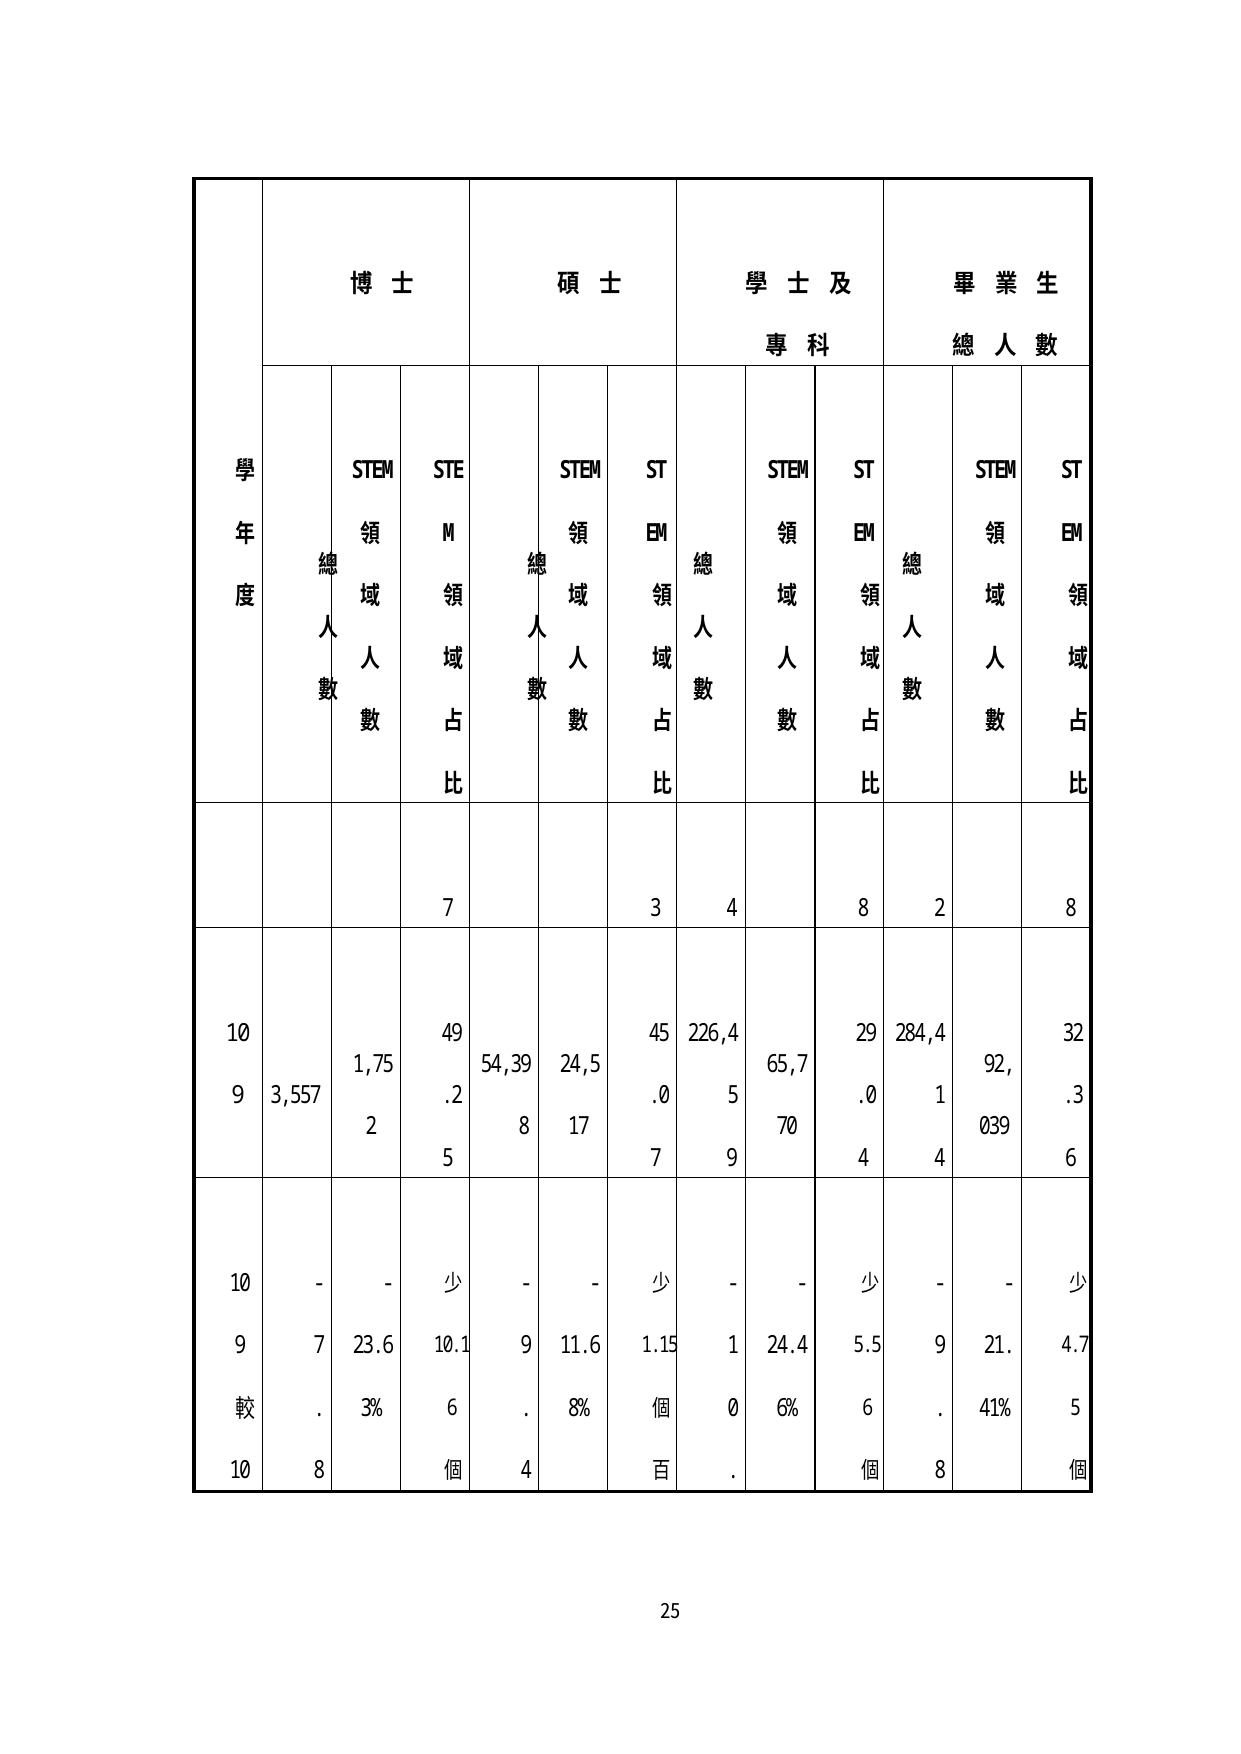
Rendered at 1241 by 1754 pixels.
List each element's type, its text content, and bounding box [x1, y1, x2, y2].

table_cell 109較10 [196, 1178, 262, 1490]
table_cell -11.68% [539, 1178, 607, 1490]
table_cell -9.4 [470, 1178, 538, 1490]
table_cell 少4.75個 [1022, 1178, 1089, 1490]
table_cell -10. [677, 1178, 745, 1490]
table_cell STEM領域占比 [608, 366, 676, 802]
table_cell 7 [401, 803, 469, 927]
table_cell STEM領域占比 [401, 366, 469, 802]
table_cell STEM領域人數 [539, 366, 607, 802]
table_cell 8 [1022, 803, 1089, 927]
table_header 畢業生總人數 [884, 180, 1089, 365]
table_cell 65,770 [746, 928, 814, 1177]
table_cell 少10.16個 [401, 1178, 469, 1490]
table_cell STEM領域占比 [816, 366, 883, 802]
table_cell 1,752 [332, 928, 400, 1177]
table_cell -24.46% [746, 1178, 814, 1490]
table_cell 總人數 [677, 366, 745, 802]
table_cell 2 [884, 803, 952, 927]
table_cell 總人數 [263, 366, 331, 802]
table_cell [746, 803, 814, 927]
table_cell -9.8 [884, 1178, 952, 1490]
table_cell 3,557 [263, 928, 331, 1177]
table_cell -7.8 [263, 1178, 331, 1490]
table_cell 少5.56個 [816, 1178, 883, 1490]
table_header 學士及專科 [677, 180, 883, 365]
table_cell 92,039 [953, 928, 1021, 1177]
table_cell [332, 803, 400, 927]
table_header 學年度 [196, 180, 262, 802]
table_cell [953, 803, 1021, 927]
table_cell 284,414 [884, 928, 952, 1177]
table_cell STEM領域人數 [953, 366, 1021, 802]
table_cell -23.63% [332, 1178, 400, 1490]
table_cell STEM領域人數 [332, 366, 400, 802]
table_cell 少1.15個百 [608, 1178, 676, 1490]
table_cell [470, 803, 538, 927]
table_cell 4 [677, 803, 745, 927]
table_header 博士 [263, 180, 469, 365]
table_cell -21.41% [953, 1178, 1021, 1490]
table_cell 24,517 [539, 928, 607, 1177]
table_cell 226,459 [677, 928, 745, 1177]
table_cell STEM領域人數 [746, 366, 814, 802]
table_header 碩士 [470, 180, 676, 365]
table_cell 3 [608, 803, 676, 927]
table_cell 45.07 [608, 928, 676, 1177]
table_cell 8 [816, 803, 883, 927]
table_cell 總人數 [884, 366, 952, 802]
table_cell 29.04 [816, 928, 883, 1177]
table_cell 54,398 [470, 928, 538, 1177]
table_cell 109 [196, 928, 262, 1177]
table_cell 49.25 [401, 928, 469, 1177]
table_cell [539, 803, 607, 927]
table_cell STEM領域占比 [1022, 366, 1089, 802]
table_cell [196, 803, 262, 927]
table_cell 總人數 [470, 366, 538, 802]
table_cell 32.36 [1022, 928, 1089, 1177]
table_cell [263, 803, 331, 927]
